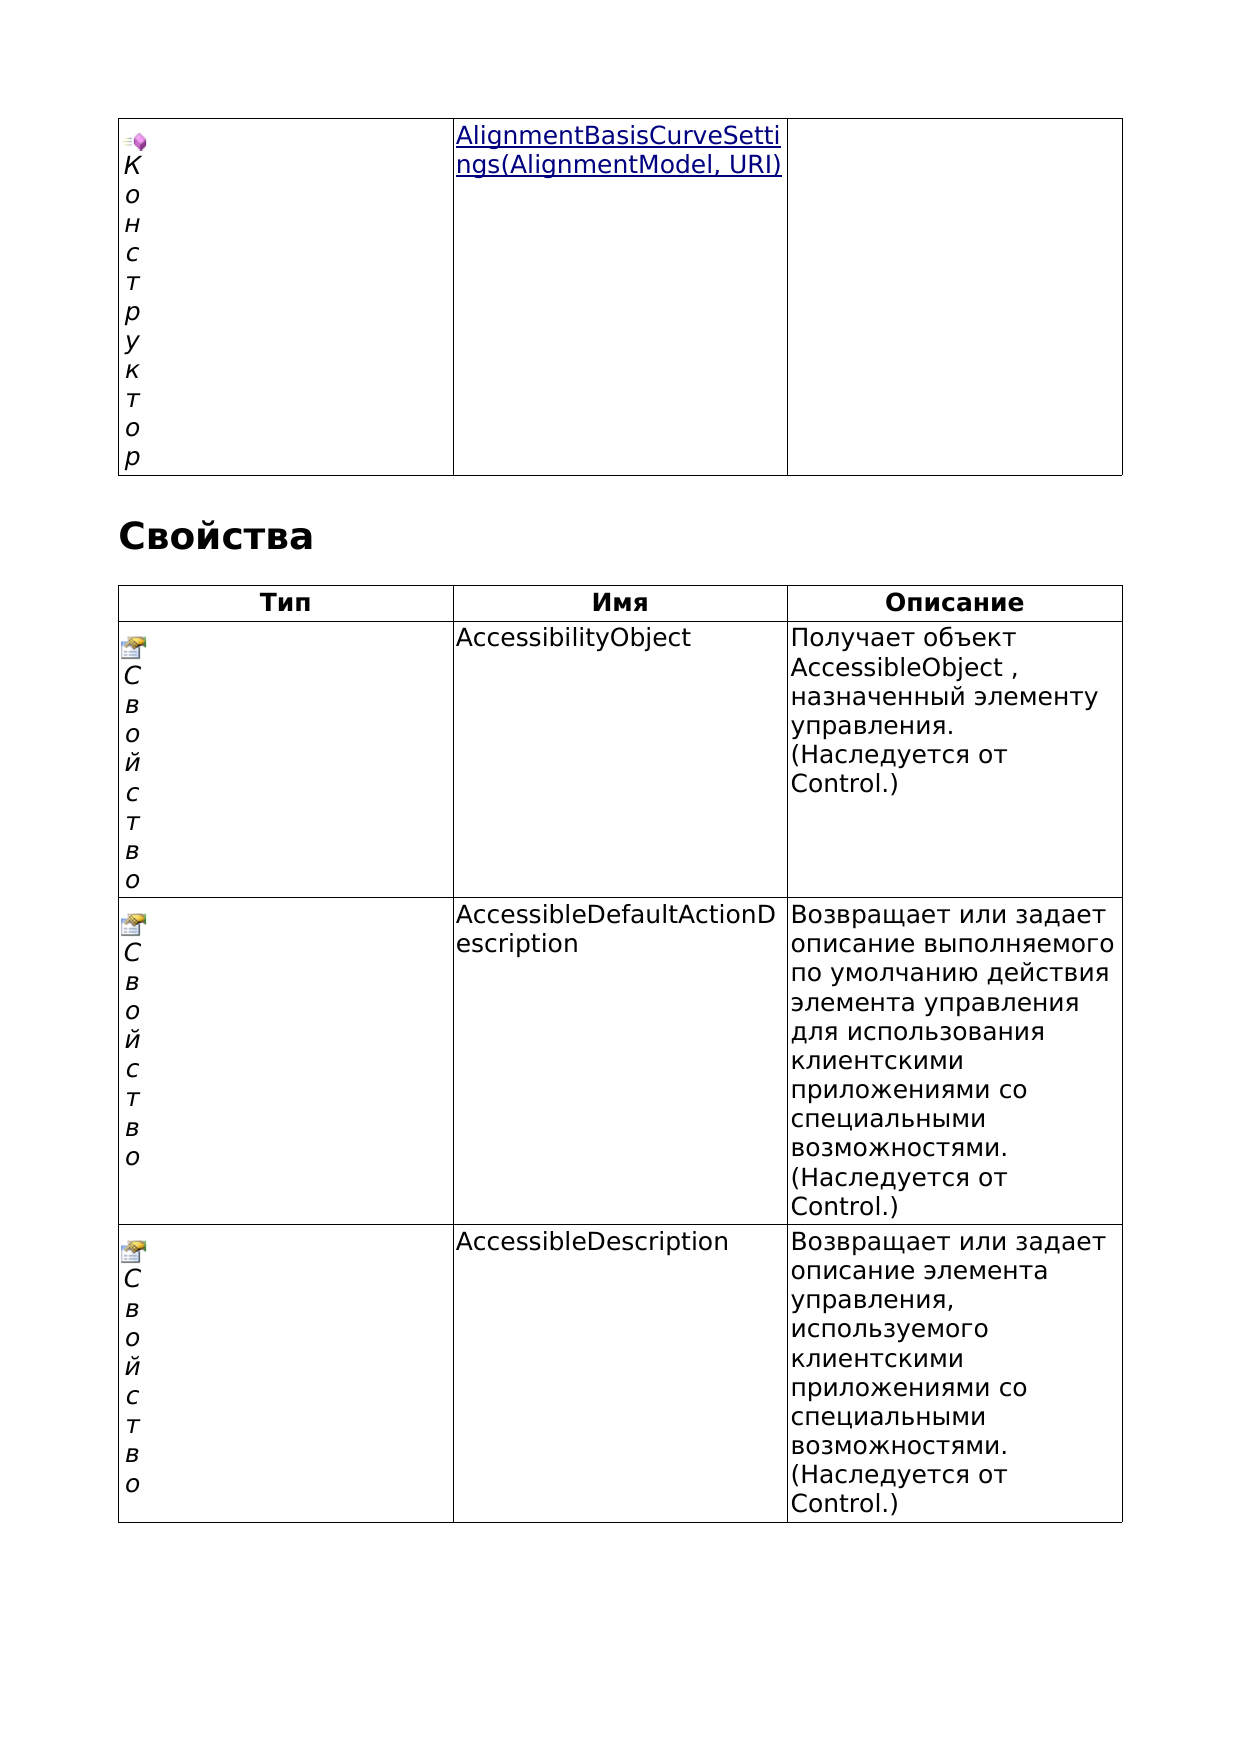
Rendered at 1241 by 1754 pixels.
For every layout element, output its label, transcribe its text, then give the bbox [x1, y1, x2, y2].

table_header Тип [119, 586, 453, 621]
table_header Имя [454, 586, 787, 621]
table_cell [119, 1225, 453, 1522]
table_cell [119, 119, 453, 474]
table_cell AccessibleDescription [454, 1225, 787, 1522]
table_header Описание [788, 586, 1122, 621]
table_cell [788, 119, 1122, 474]
table_cell Получает объект AccessibleObject , назначенный элементу управления. (Наследуется от Control.) [788, 622, 1122, 897]
table_cell AccessibilityObject [454, 622, 787, 897]
picture [121, 1239, 147, 1265]
table_cell [119, 898, 453, 1224]
table_cell AlignmentBasisCurveSettings(AlignmentModel, URI) [454, 119, 787, 474]
picture [121, 912, 147, 938]
table_cell [119, 622, 453, 897]
subtitle Свойства [118, 514, 1122, 558]
table_cell Возвращает или задает описание выполняемого по умолчанию действия элемента управления для использования клиентскими приложениями со специальными возможностями. (Наследуется от Control.) [788, 898, 1122, 1224]
picture [121, 636, 147, 661]
table_cell AccessibleDefaultActionDescription [454, 898, 787, 1224]
table_cell Возвращает или задает описание элемента управления, используемого клиентскими приложениями со специальными возможностями. (Наследуется от Control.) [788, 1225, 1122, 1522]
picture [121, 133, 147, 151]
